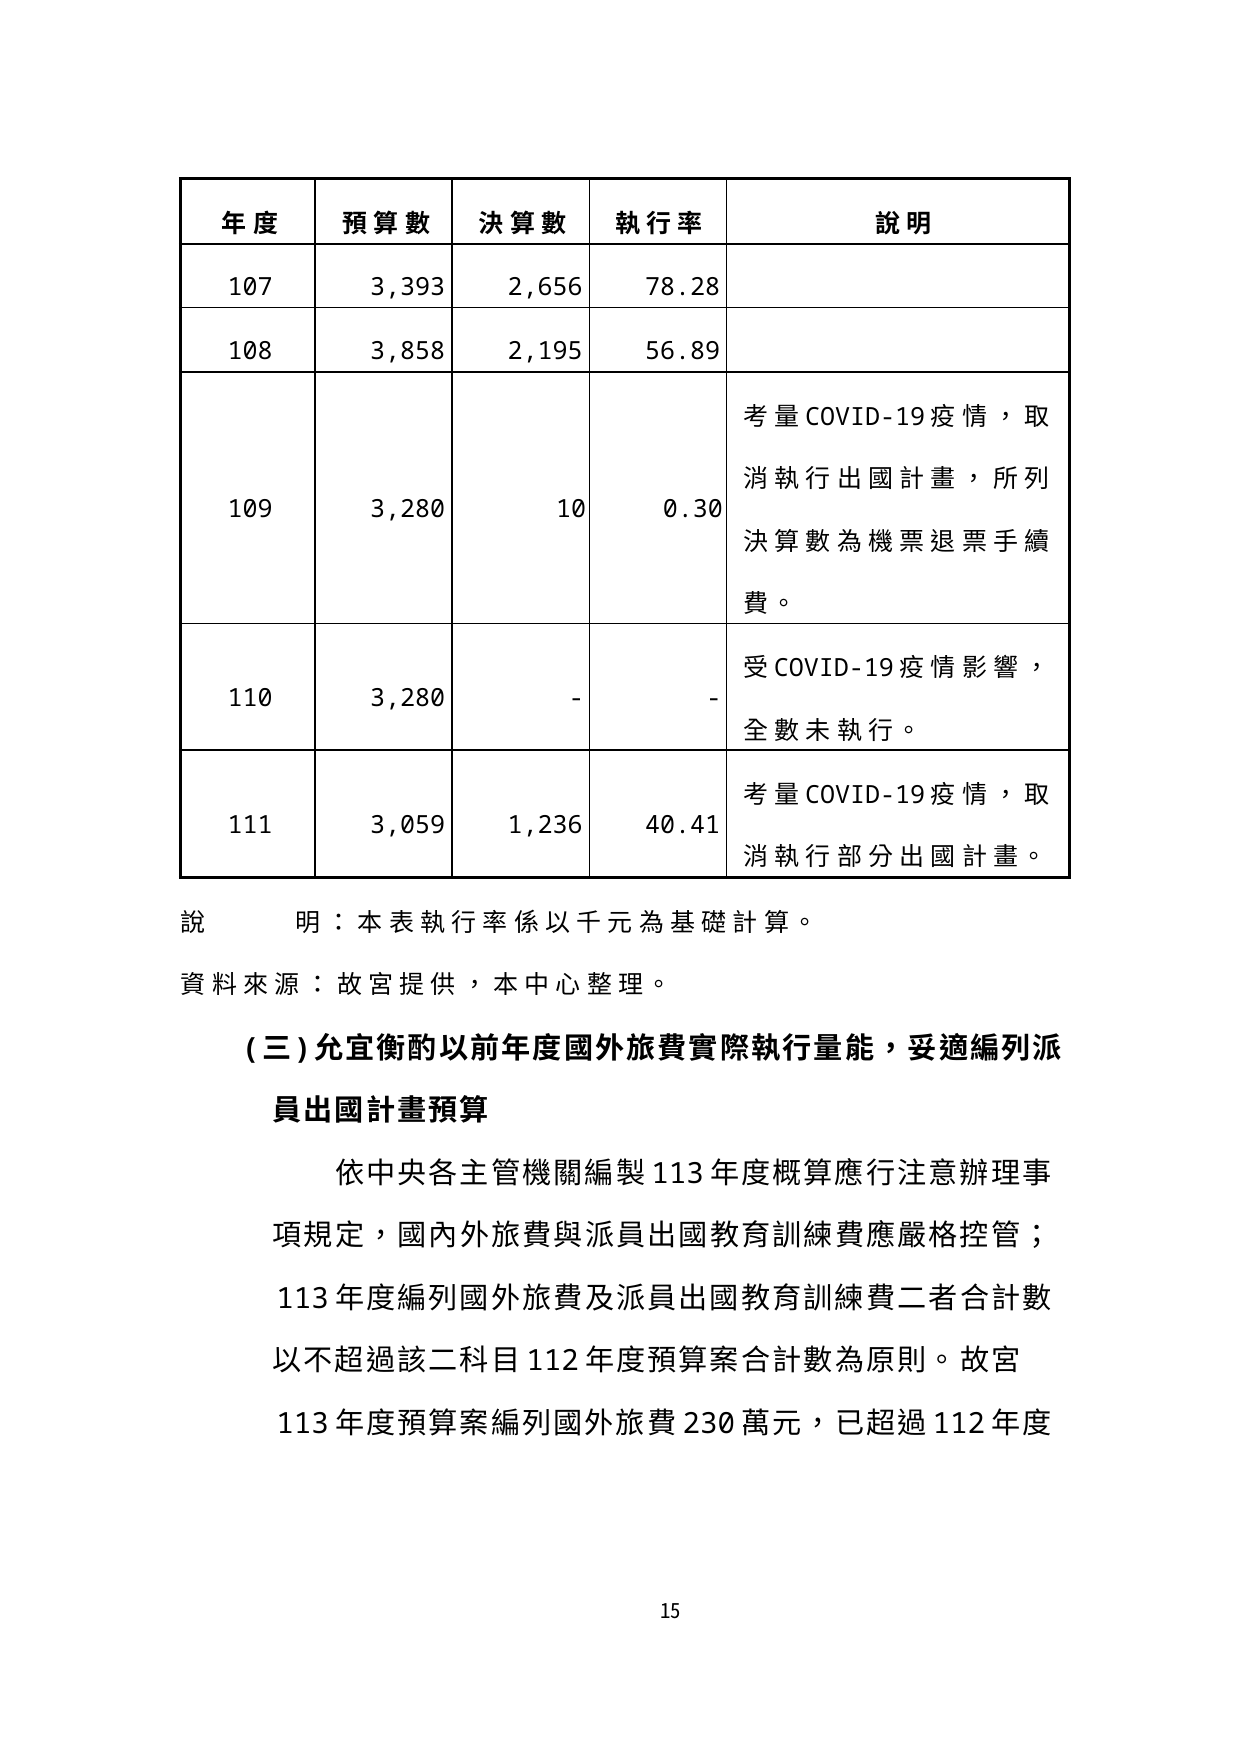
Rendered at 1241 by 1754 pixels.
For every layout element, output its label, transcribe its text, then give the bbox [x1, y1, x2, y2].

table_cell 1,236 [453, 751, 589, 876]
table_cell - [590, 624, 726, 749]
table_header 執行率 [590, 180, 726, 243]
table_cell 109 [182, 373, 314, 622]
table_cell 受COVID-19疫情影響，全數未執行。 [727, 624, 1068, 749]
table_header 決算數 [453, 180, 589, 243]
table_cell [727, 308, 1068, 371]
table_cell 0.30 [590, 373, 726, 622]
table_header 說明 [727, 180, 1068, 243]
text 依中央各主管機關編製113年度概算應行注意辦理事項規定，國內外旅費與派員出國教育訓練費應嚴格控管；113年度編列國外旅費及派員出國教育訓練費二者合計數以不超過該二科目112年度預算案合計數為原則。故宮113年度預算案編列國外旅費230萬元，已超過112年度預算案數166萬7千元，亦較108年度決算數219萬5千元為高。鑑於我國於112年5月1日起防疫降階，COVID-19調整為第四類傳染病，世界衛生組織亦於同年5月5日宣布COVID-19作為國際關注之突發公共衛生事件已經結束，隨著防疫朝向常態化，國際交流已恢復如常，惟COVID-19疫情發生前，故宮107及108年度派員出國計畫預算執行率偏低，允宜視實需妥適編列並執行出國預算。 [266, 1129, 1063, 1441]
table_cell 108 [182, 308, 314, 371]
table_cell 3,280 [316, 624, 451, 749]
text 資料來源：故宮提供，本中心整理。 [177, 941, 1063, 1004]
table_cell 111 [182, 751, 314, 876]
table_cell 56.89 [590, 308, 726, 371]
table_cell 110 [182, 624, 314, 749]
text (三)允宜衡酌以前年度國外旅費實際執行量能，妥適編列派員出國計畫預算 [236, 1004, 1063, 1129]
table_header 預算數 [316, 180, 451, 243]
table_cell 2,656 [453, 245, 589, 307]
table_cell 3,280 [316, 373, 451, 622]
table_cell 3,393 [316, 245, 451, 307]
table_cell - [453, 624, 589, 749]
table_cell 3,059 [316, 751, 451, 876]
text 說 明：本表執行率係以千元為基礎計算。 [177, 879, 1063, 941]
table_cell 3,858 [316, 308, 451, 371]
table_cell 考量COVID-19疫情，取消執行出國計畫，所列決算數為機票退票手續費。 [727, 373, 1068, 622]
table_cell 考量COVID-19疫情，取消執行部分出國計畫。 [727, 751, 1068, 876]
table_cell 40.41 [590, 751, 726, 876]
table_cell 10 [453, 373, 589, 622]
table_cell 2,195 [453, 308, 589, 371]
table_cell 78.28 [590, 245, 726, 307]
table_header 年度 [182, 180, 314, 243]
table_cell 107 [182, 245, 314, 307]
table_cell [727, 245, 1068, 307]
